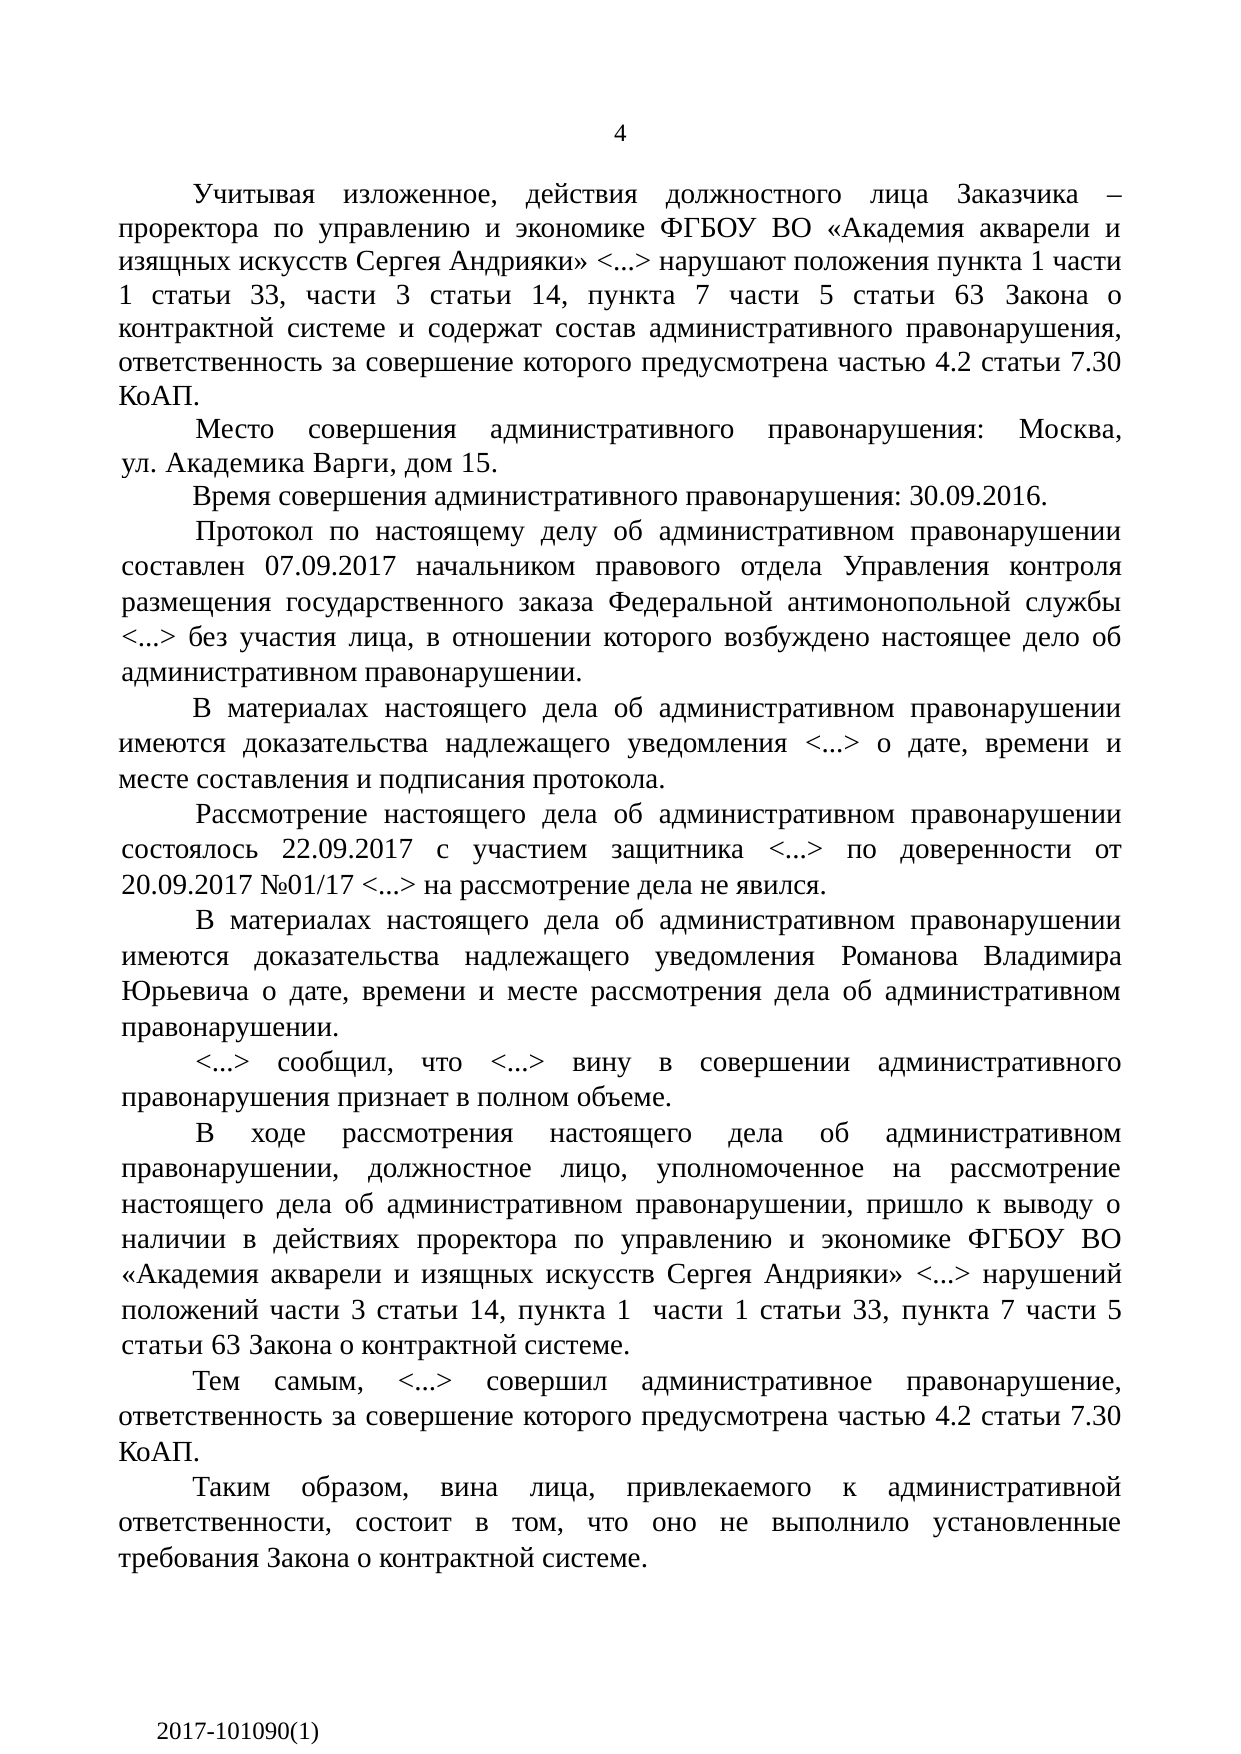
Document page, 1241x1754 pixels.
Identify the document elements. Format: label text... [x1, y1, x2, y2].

text В ходе рассмотрения настоящего дела об административном правонарушении, должностное лицо, уполномоченное на рассмотрение настоящего дела об административном правонарушении, пришло к выводу о наличии в действиях проректора по управлению и экономике ФГБОУ ВО «Академия акварели и изящных искусств Сергея Андрияки» <...> нарушений положений части 3 статьи 14, пункта 1 части 1 статьи 33, пункта 7 части 5 статьи 63 Закона о контрактной системе. [121, 1114, 1122, 1362]
text Место совершения административного правонарушения: Москва, ул. Академика Варги, дом 15. [121, 411, 1122, 478]
text Время совершения административного правонарушения: 30.09.2016. [118, 478, 1122, 512]
text Таким образом, вина лица, привлекаемого к административной ответственности, состоит в том, что оно не выполнило установленные требования Закона о контрактной системе. [118, 1468, 1122, 1574]
text Тем самым, <...> совершил административное правонарушение, ответственность за совершение которого предусмотрена частью 4.2 статьи 7.30 КоАП. [118, 1362, 1122, 1468]
text Учитывая изложенное, действия должностного лица Заказчика – проректора по управлению и экономике ФГБОУ ВО «Академия акварели и изящных искусств Сергея Андрияки» <...> нарушают положения пункта 1 части 1 статьи 33, части 3 статьи 14, пункта 7 части 5 статьи 63 Закона о контрактной системе и содержат состав административного правонарушения, ответственность за совершение которого предусмотрена частью 4.2 статьи 7.30 КоАП. [118, 176, 1122, 411]
text Протокол по настоящему делу об административном правонарушении составлен 07.09.2017 начальником правового отдела Управления контроля размещения государственного заказа Федеральной антимонопольной службы <...> без участия лица, в отношении которого возбуждено настоящее дело об административном правонарушении. [121, 512, 1122, 689]
text Рассмотрение настоящего дела об административном правонарушении состоялось 22.09.2017 с участием защитника <...> по доверенности от 20.09.2017 №01/17 <...> на рассмотрение дела не явился. [121, 795, 1122, 901]
text <...> сообщил, что <...> вину в совершении административного правонарушения признает в полном объеме. [121, 1043, 1122, 1114]
text В материалах настоящего дела об административном правонарушении имеются доказательства надлежащего уведомления <...> о дате, времени и месте составления и подписания протокола. [118, 689, 1122, 795]
text В материалах настоящего дела об административном правонарушении имеются доказательства надлежащего уведомления Романова Владимира Юрьевича о дате, времени и месте рассмотрения дела об административном правонарушении. [121, 901, 1122, 1043]
